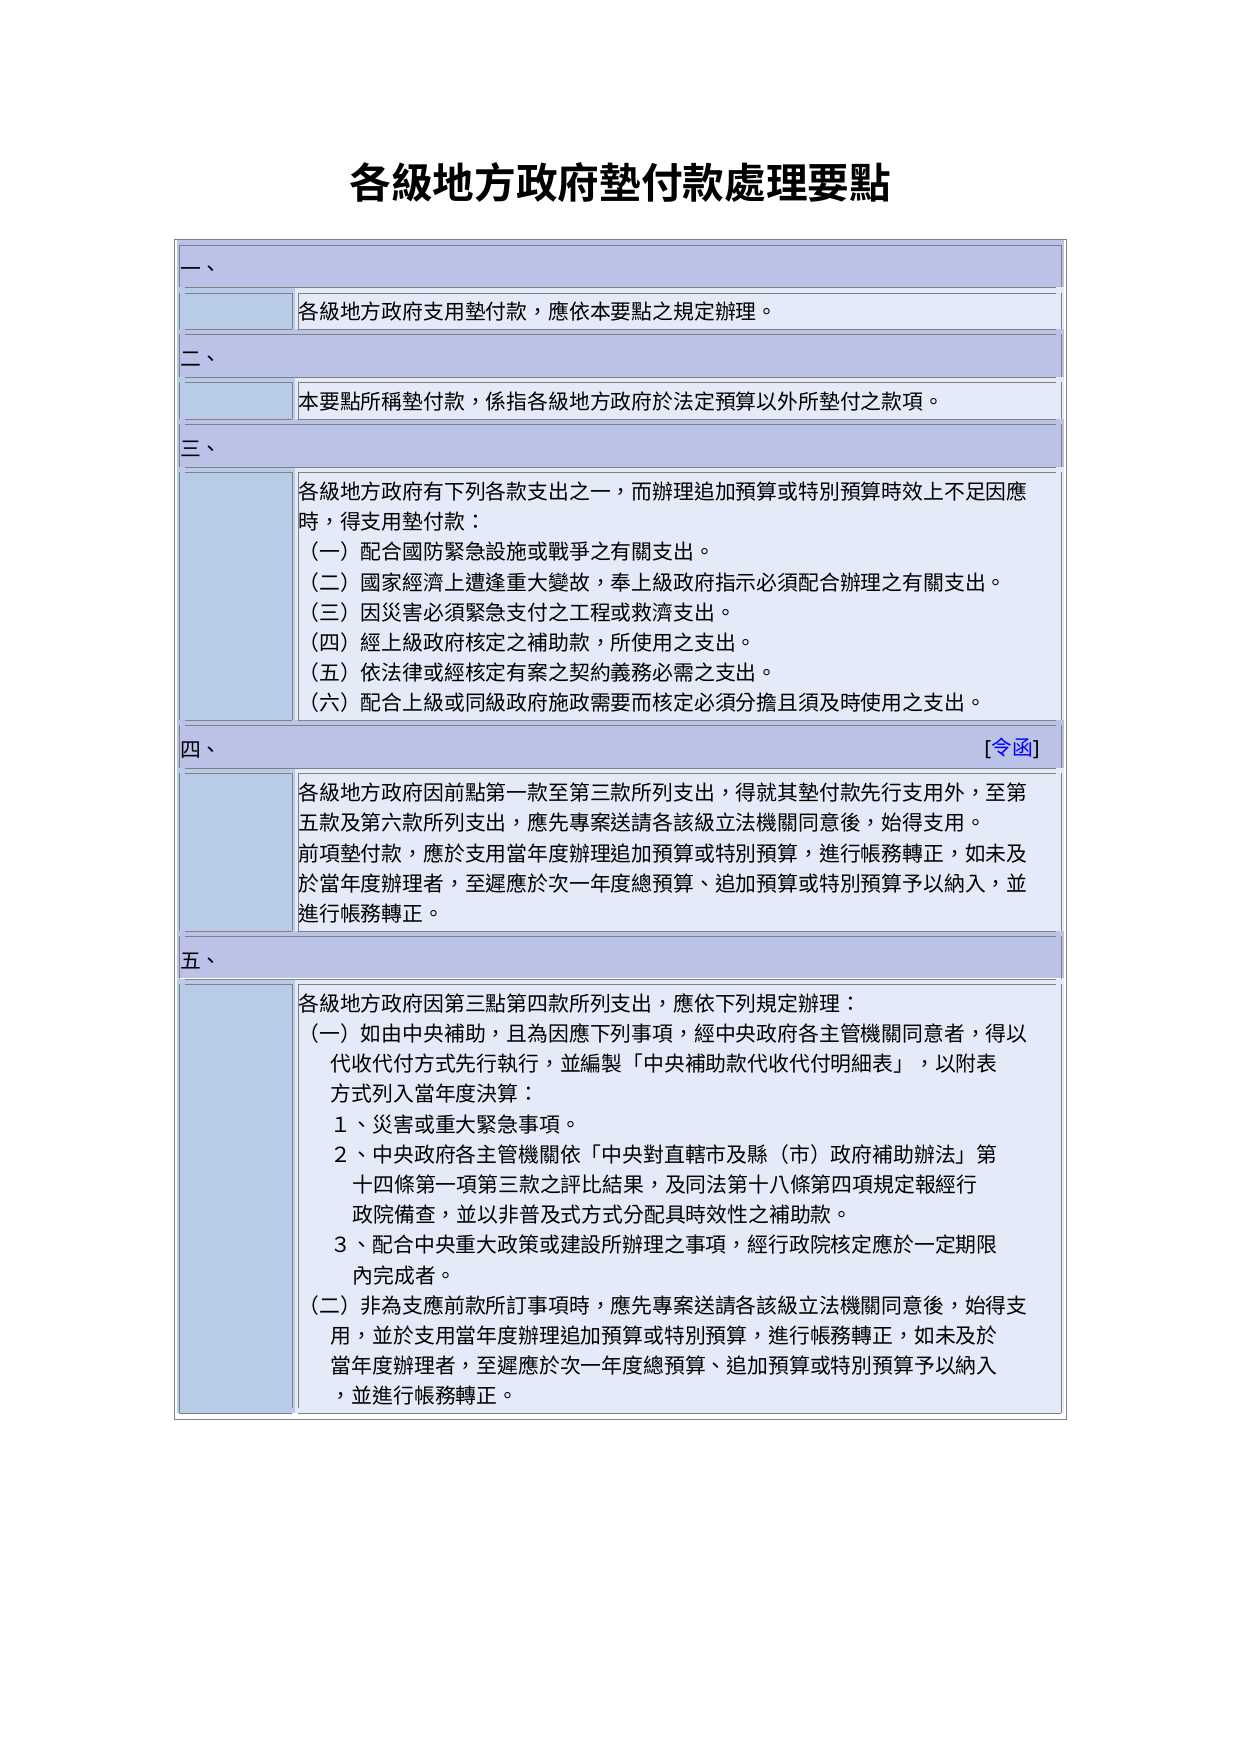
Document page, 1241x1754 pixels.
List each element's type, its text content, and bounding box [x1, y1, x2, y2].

table_header [1025, 939, 1045, 975]
table_cell 各級地方政府支用墊付款，應依本要點之規定辦理。 [295, 287, 1064, 329]
table_cell [177, 979, 295, 1413]
table_cell 本要點所稱墊付款，係指各級地方政府於法定預算以外所墊付之款項。 [295, 377, 1064, 419]
table_cell [177, 931, 1064, 978]
table_cell [177, 329, 1064, 377]
table_header [令函] [715, 729, 1045, 765]
table_cell [177, 768, 295, 931]
table_header [177, 240, 1064, 287]
table_header 四、 [180, 729, 714, 765]
table_cell [177, 287, 295, 329]
text 各級地方政府墊付款處理要點 [187, 150, 1053, 210]
table_cell [177, 467, 295, 720]
table_cell 各級地方政府因前點第一款至第三款所列支出，得就其墊付款先行支用外，至第 五款及第六款所列支出，應先專案送請各該級立法機關同意後，始得支用。 前項墊付款，應於支用當年度辦理追加預算或特別預算，進行帳務轉正，如未及 於當年度辦理者，至遲應於次一年度總預算、追加預算或特別預算予以納入，並 進行帳務轉正。 [295, 768, 1064, 931]
table_header 一、 [180, 248, 1025, 284]
table_header [180, 246, 1061, 287]
table_header [1025, 248, 1045, 284]
table_cell 各級地方政府有下列各款支出之一，而辦理追加預算或特別預算時效上不足因應 時，得支用墊付款： （一）配合國防緊急設施或戰爭之有關支出。 （二）國家經濟上遭逢重大變故，奉上級政府指示必須配合辦理之有關支出。 （三）因災害必須緊急支付之工程或救濟支出。 （四）經上級政府核定之補助款，所使用之支出。 （五）依法律或經核定有案之契約義務必需之支出。 （六）配合上級或同級政府施政需要而核定必須分擔且須及時使用之支出。 [295, 467, 1064, 720]
table_header [1025, 427, 1045, 463]
table_cell [177, 377, 295, 419]
table_cell [177, 419, 1064, 467]
table_header [1025, 338, 1045, 374]
table_header 二、 [180, 338, 1025, 374]
table_header 五、 [180, 939, 1025, 975]
table_cell [177, 720, 1064, 768]
table_header 三、 [180, 427, 1025, 463]
table_cell 各級地方政府因第三點第四款所列支出，應依下列規定辦理： （一）如由中央補助，且為因應下列事項，經中央政府各主管機關同意者，得以 代收代付方式先行執行，並編製「中央補助款代收代付明細表」，以附表 方式列入當年度決算： １、災害或重大緊急事項。 ２、中央政府各主管機關依「中央對直轄市及縣（市）政府補助辦法」第 十四條第一項第三款之評比結果，及同法第十八條第四項規定報經行 政院備查，並以非普及式方式分配具時效性之補助款。 ３、配合中央重大政策或建設所辦理之事項，經行政院核定應於一定期限 內完成者。 （二）非為支應前款所訂事項時，應先專案送請各該級立法機關同意後，始得支 用，並於支用當年度辦理追加預算或特別預算，進行帳務轉正，如未及於 當年度辦理者，至遲應於次一年度總預算、追加預算或特別預算予以納入 ，並進行帳務轉正。 [295, 979, 1064, 1413]
